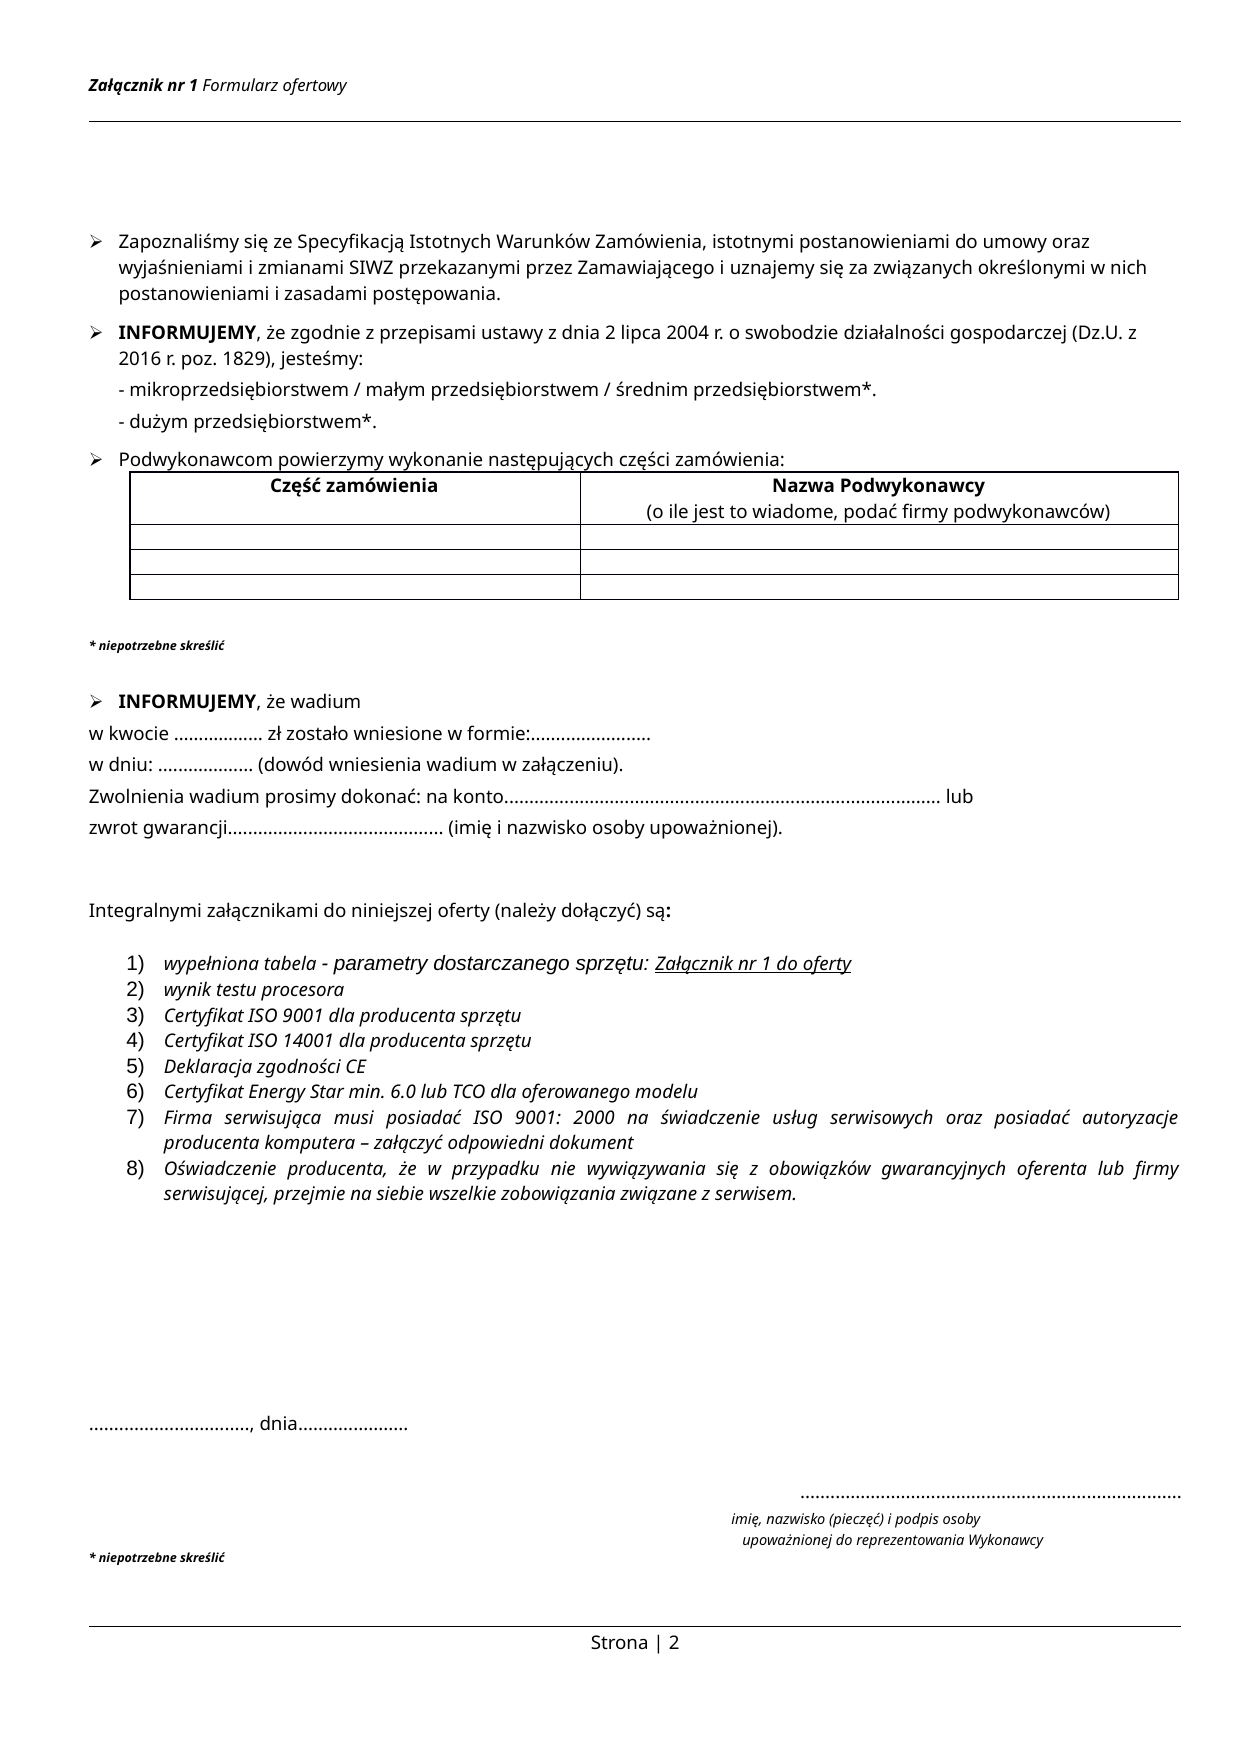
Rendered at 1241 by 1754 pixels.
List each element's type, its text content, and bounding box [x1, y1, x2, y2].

table_cell [581, 575, 1178, 598]
list Zapoznaliśmy się ze Specyfikacją Istotnych Warunków Zamówienia, istotnymi postanowieniami do umowy oraz wyjaśnieniami i zmianami SIWZ przekazanymi przez Zamawiającego i uznajemy się za związanych określonymi w nich postanowieniami i zasadami postępowania. [89, 229, 1181, 305]
table_cell [131, 575, 580, 598]
table_cell [131, 550, 580, 573]
text imię, nazwisko (pieczęć) i podpis osoby [89, 1504, 1181, 1529]
table_header Nazwa Podwykonawcy (o ile jest to wiadome, podać firmy podwykonawców) [581, 473, 1178, 523]
text zwrot gwarancji........................................... (imię i nazwisko osoby upoważnionej). [89, 814, 1181, 840]
list Certyfikat Energy Star min. 6.0 lub TCO dla oferowanego modelu [126, 1079, 1181, 1104]
list Podwykonawcom powierzymy wykonanie następujących części zamówienia: [89, 446, 1181, 471]
table_header Część zamówienia [131, 473, 580, 523]
text upoważnionej do reprezentowania Wykonawcy [89, 1529, 1181, 1549]
table_cell [581, 525, 1178, 548]
list wynik testu procesora [126, 977, 1181, 1002]
table_cell [131, 525, 580, 548]
list Certyfikat ISO 14001 dla producenta sprzętu [126, 1028, 1181, 1053]
text Zwolnienia wadium prosimy dokonać: na konto....................................................................................... lub [89, 783, 1181, 809]
text Integralnymi załącznikami do niniejszej oferty (należy dołączyć) są: [89, 897, 1181, 923]
text * niepotrzebne skreślić [89, 1549, 1179, 1567]
list Certyfikat ISO 9001 dla producenta sprzętu [126, 1002, 1181, 1028]
text w kwocie ……………… zł zostało wniesione w formie:........................ [89, 720, 1181, 746]
text - dużym przedsiębiorstwem*. [89, 408, 1181, 433]
table_cell [581, 550, 1178, 573]
text - mikroprzedsiębiorstwem / małym przedsiębiorstwem / średnim przedsiębiorstwem*. [89, 376, 1181, 402]
text * niepotrzebne skreślić [89, 637, 1179, 654]
list Oświadczenie producenta, że w przypadku nie wywiązywania się z obowiązków gwarancyjnych oferenta lub firmy serwisującej, przejmie na siebie wszelkie zobowiązania związane z serwisem. [126, 1155, 1181, 1206]
text w dniu: ................... (dowód wniesienia wadium w załączeniu). [89, 752, 1181, 777]
text ................................, dnia...................... [89, 1410, 1181, 1436]
list Deklaracja zgodności CE [126, 1053, 1181, 1079]
list INFORMUJEMY, że zgodnie z przepisami ustawy z dnia 2 lipca 2004 r. o swobodzie działalności gospodarczej (Dz.U. z 2016 r. poz. 1829), jesteśmy: [89, 319, 1181, 371]
text ............................................................................ [89, 1478, 1181, 1504]
list Firma serwisująca musi posiadać ISO 9001: 2000 na świadczenie usług serwisowych oraz posiadać autoryzacje producenta komputera – załączyć odpowiedni dokument [126, 1104, 1181, 1155]
list INFORMUJEMY, że wadium [89, 689, 1181, 714]
list wypełniona tabela - parametry dostarczanego sprzętu: Załącznik nr 1 do oferty [126, 948, 1181, 977]
